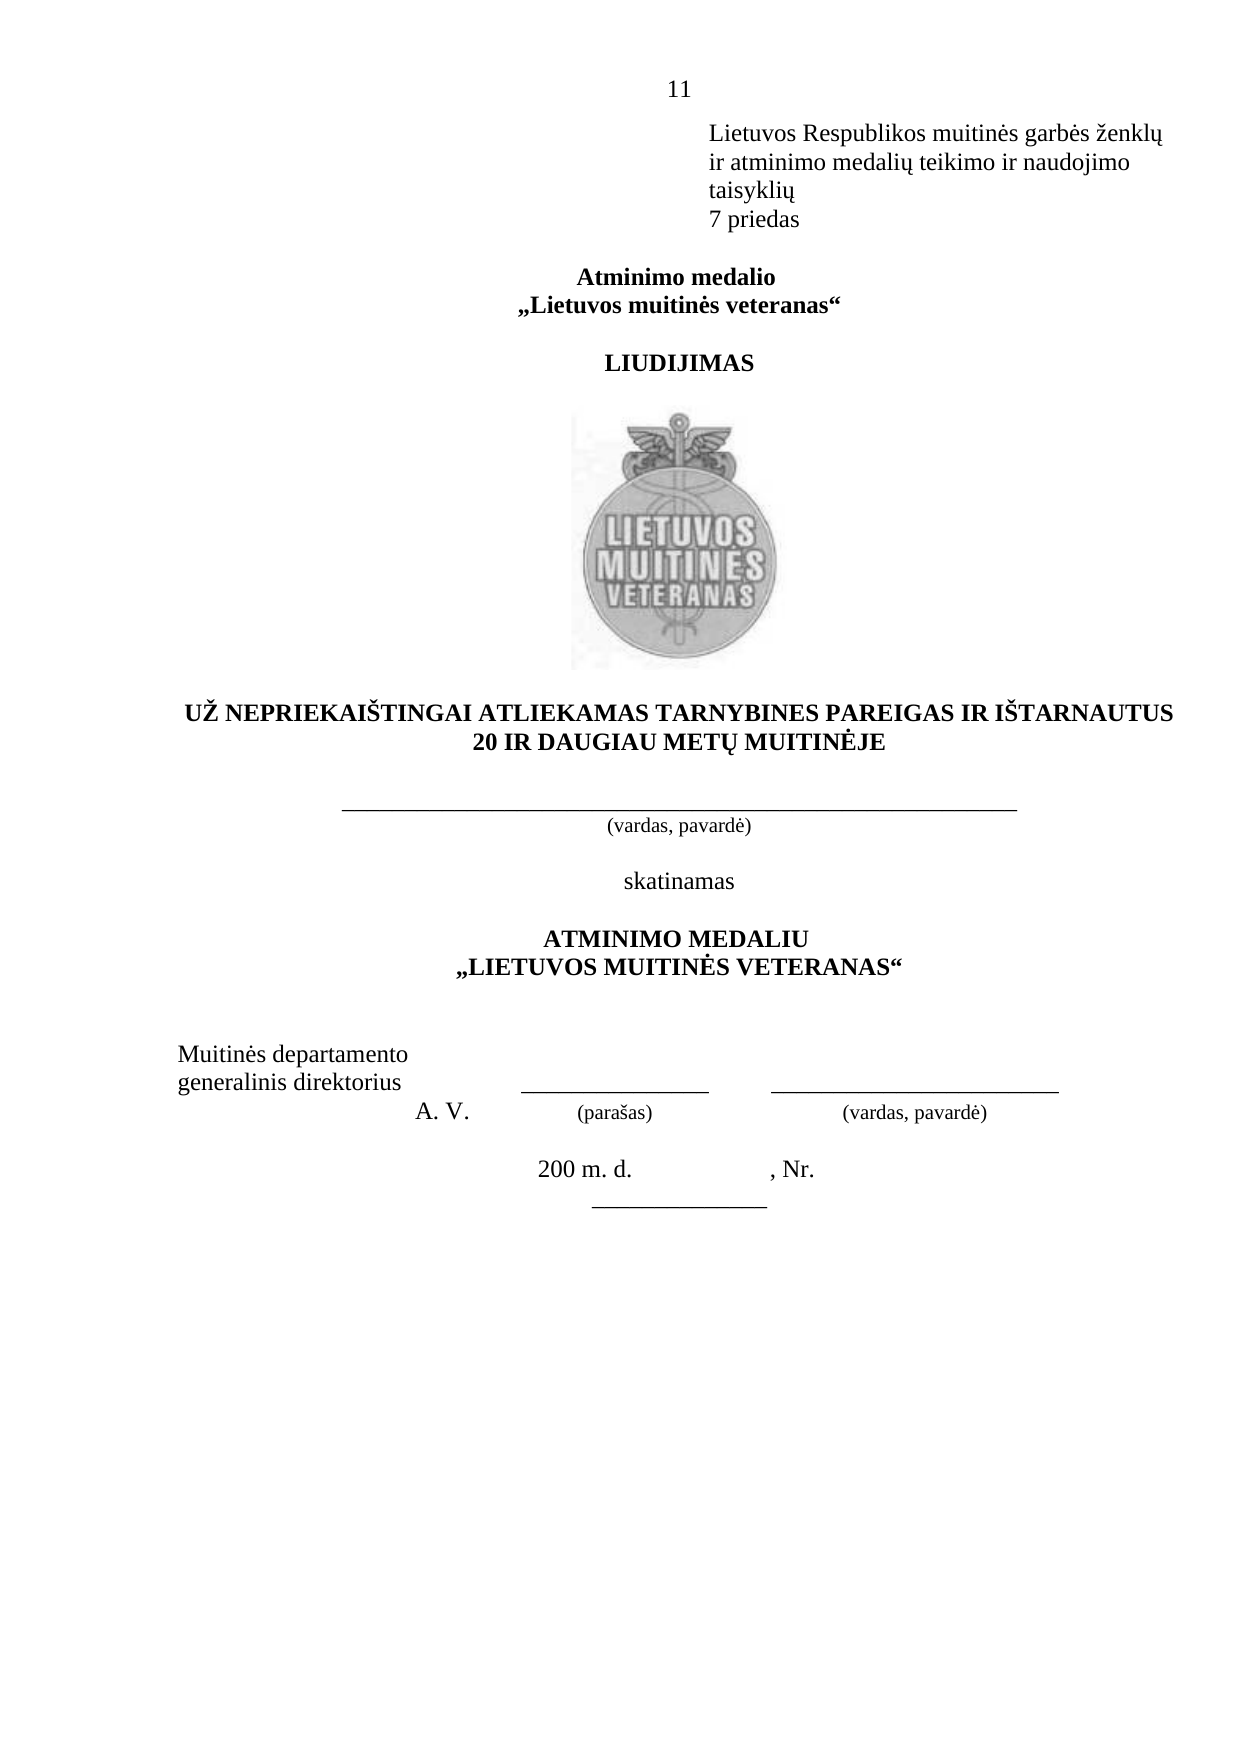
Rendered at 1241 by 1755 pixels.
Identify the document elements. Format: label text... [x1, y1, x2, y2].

text 7 priedas [177, 204, 1181, 233]
text 200 m. d. , Nr. [177, 1154, 1181, 1182]
text Atminimo medalio „Lietuvos muitinės veteranas“ LIUDIJIMAS [177, 262, 1181, 377]
text skatinamas [177, 866, 1181, 895]
text Muitinės departamento generalinis direktorius _______________ _______________________ [177, 1039, 1181, 1096]
text ______________________________________________________ [177, 785, 1181, 813]
text A. V. (parašas) (vardas, pavardė) [177, 1096, 1181, 1125]
text taisyklių [177, 176, 1181, 204]
text UŽ NEPRIEKAIŠTINGAI ATLIEKAMAS TARNYBINES PAREIGAS IR IŠTARNAUTUS 20 IR DAUGIAU METŲ MUITINĖJE [177, 698, 1181, 756]
text ir atminimo medalių teikimo ir naudojimo [177, 147, 1181, 176]
text Lietuvos Respublikos muitinės garbės ženklų [177, 118, 1181, 147]
text ______________ [177, 1182, 1181, 1211]
text (vardas, pavardė) [177, 813, 1181, 837]
text ATMINIMO MEDALIU „LIETUVOS MUITINĖS VETERANAS“ [177, 924, 1181, 981]
